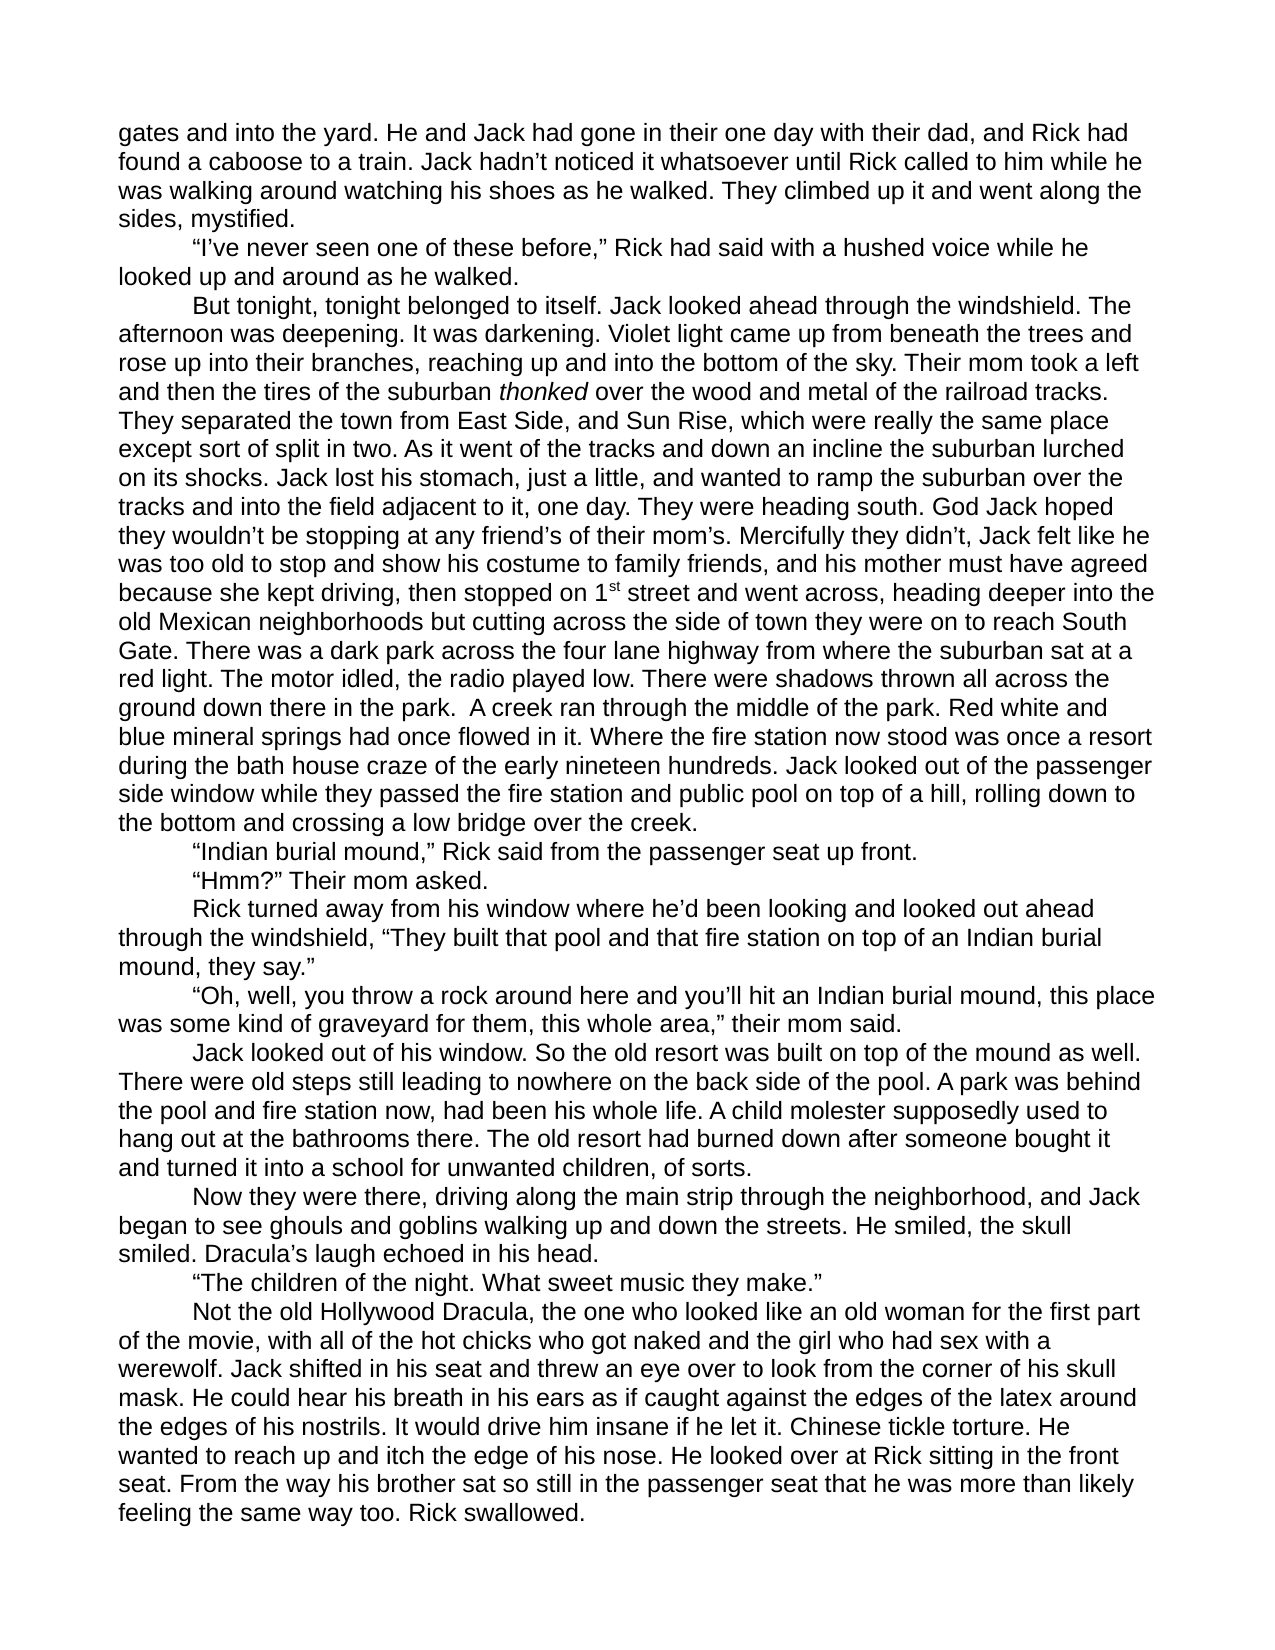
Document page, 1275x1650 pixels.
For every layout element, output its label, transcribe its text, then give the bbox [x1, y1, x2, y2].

text Jack looked out of his window. So the old resort was built on top of the mound as well. There were old steps still leading to nowhere on the back side of the pool. A park was behind the pool and fire station now, had been his whole life. A child molester supposedly used to hang out at the bathrooms there. The old resort had burned down after someone bought it and turned it into a school for unwanted children, of sorts. [118, 1038, 1157, 1182]
text Rick turned away from his window where he’d been looking and looked out ahead through the windshield, “They built that pool and that fire station on top of an Indian burial mound, they say.” [118, 894, 1157, 981]
text “Hmm?” Their mom asked. [118, 866, 1157, 894]
text “Oh, well, you throw a rock around here and you’ll hit an Indian burial mound, this place was some kind of graveyard for them, this whole area,” their mom said. [118, 981, 1157, 1038]
text But tonight, tonight belonged to itself. Jack looked ahead through the windshield. The afternoon was deepening. It was darkening. Violet light came up from beneath the trees and rose up into their branches, reaching up and into the bottom of the sky. Their mom took a left and then the tires of the suburban thonked over the wood and metal of the railroad tracks. They separated the town from East Side, and Sun Rise, which were really the same place except sort of split in two. As it went of the tracks and down an incline the suburban lurched on its shocks. Jack lost his stomach, just a little, and wanted to ramp the suburban over the tracks and into the field adjacent to it, one day. They were heading south. God Jack hoped they wouldn’t be stopping at any friend’s of their mom’s. Mercifully they didn’t, Jack felt like he was too old to stop and show his costume to family friends, and his mother must have agreed because she kept driving, then stopped on 1st street and went across, heading deeper into the old Mexican neighborhoods but cutting across the side of town they were on to reach South Gate. There was a dark park across the four lane highway from where the suburban sat at a red light. The motor idled, the radio played low. There were shadows thrown all across the ground down there in the park. A creek ran through the middle of the park. Red white and blue mineral springs had once flowed in it. Where the fire station now stood was once a resort during the bath house craze of the early nineteen hundreds. Jack looked out of the passenger side window while they passed the fire station and public pool on top of a hill, rolling down to the bottom and crossing a low bridge over the creek. [118, 291, 1157, 837]
text “The children of the night. What sweet music they make.” [118, 1268, 1157, 1297]
text “I’ve never seen one of these before,” Rick had said with a hushed voice while he looked up and around as he walked. [118, 233, 1157, 291]
text Now they were there, driving along the main strip through the neighborhood, and Jack began to see ghouls and goblins walking up and down the streets. He smiled, the skull smiled. Dracula’s laugh echoed in his head. [118, 1182, 1157, 1268]
text “Indian burial mound,” Rick said from the passenger seat up front. [118, 837, 1157, 866]
text gates and into the yard. He and Jack had gone in their one day with their dad, and Rick had found a caboose to a train. Jack hadn’t noticed it whatsoever until Rick called to him while he was walking around watching his shoes as he walked. They climbed up it and went along the sides, mystified. [118, 118, 1157, 233]
text Not the old Hollywood Dracula, the one who looked like an old woman for the first part of the movie, with all of the hot chicks who got naked and the girl who had sex with a werewolf. Jack shifted in his seat and threw an eye over to look from the corner of his skull mask. He could hear his breath in his ears as if caught against the edges of the latex around the edges of his nostrils. It would drive him insane if he let it. Chinese tickle torture. He wanted to reach up and itch the edge of his nose. He looked over at Rick sitting in the front seat. From the way his brother sat so still in the passenger seat that he was more than likely feeling the same way too. Rick swallowed. [118, 1297, 1157, 1527]
